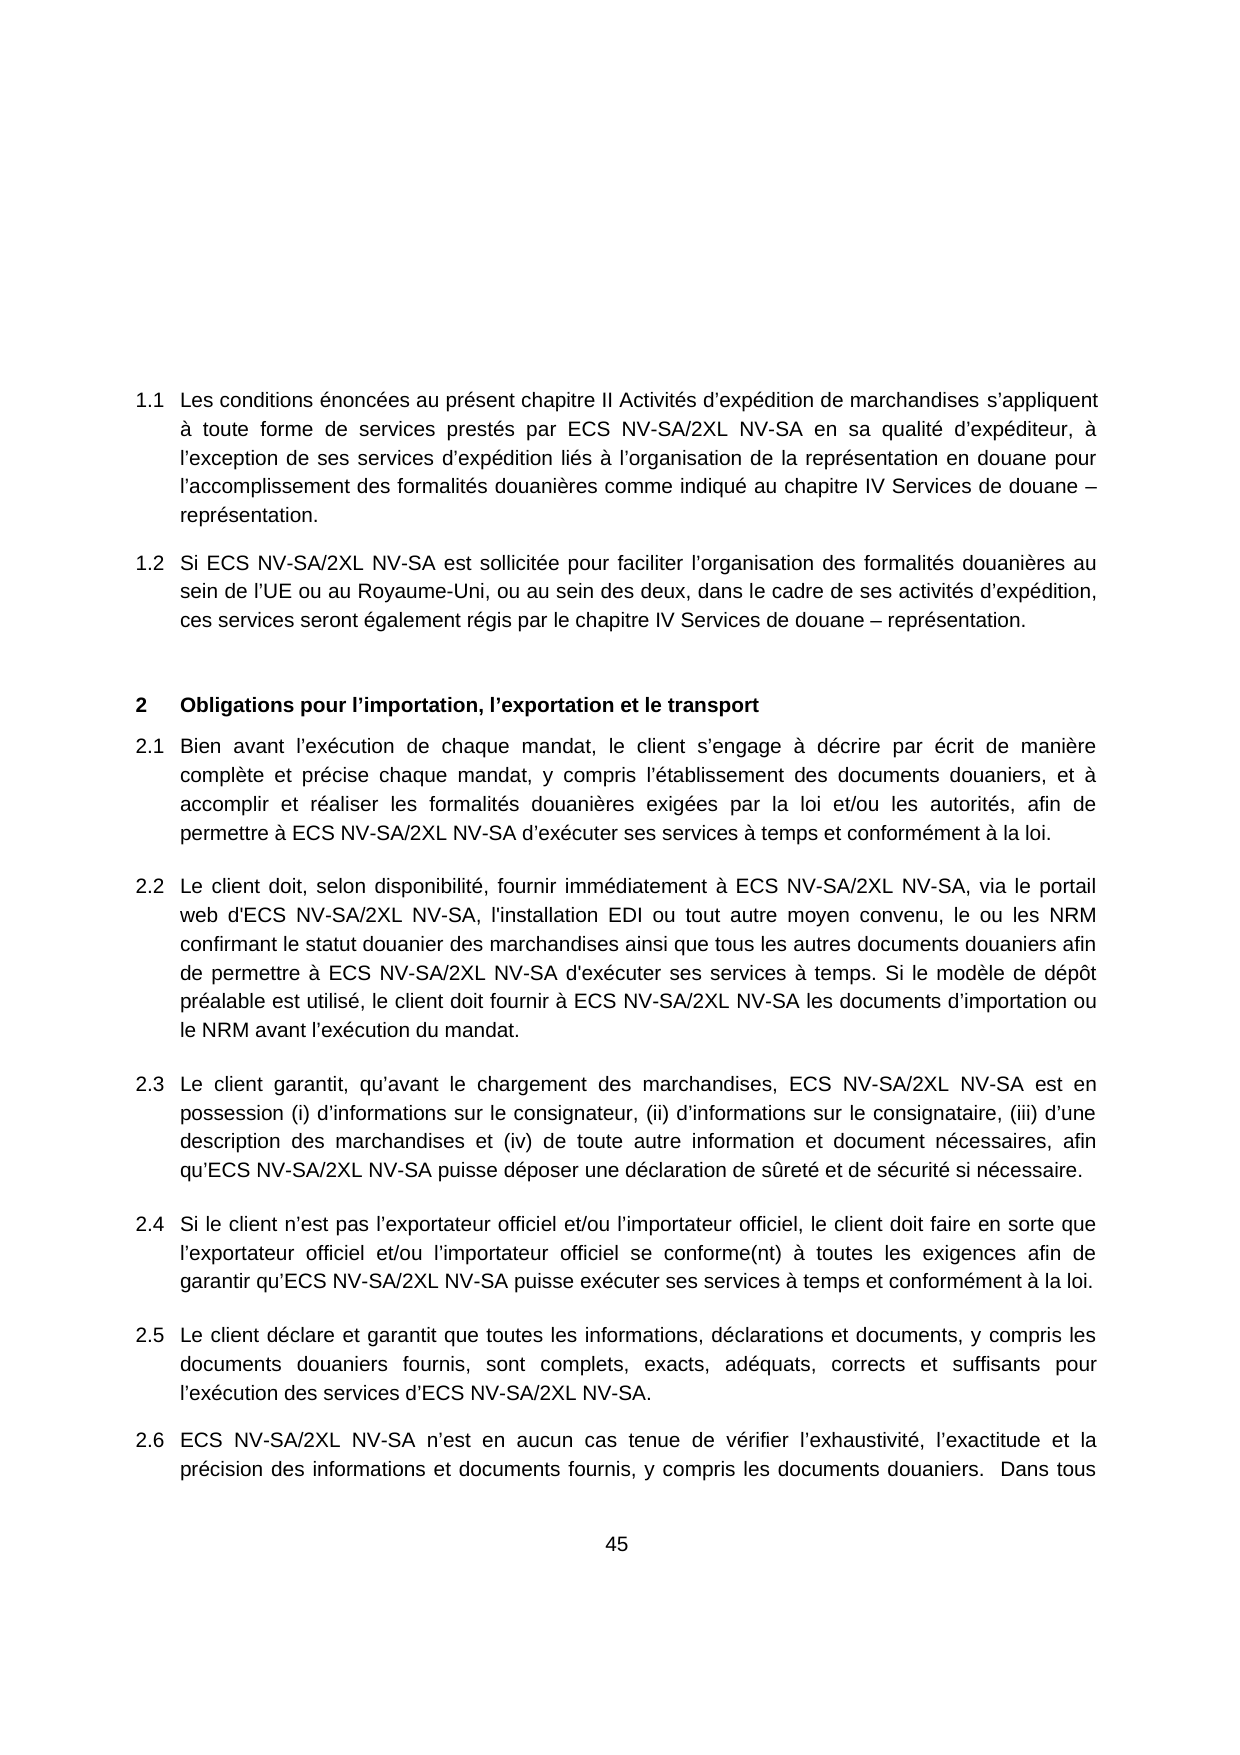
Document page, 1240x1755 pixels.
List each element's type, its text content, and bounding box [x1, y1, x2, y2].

list ECS NV-SA/2XL NV-SA n’est en aucun cas tenue de vérifier l’exhaustivité, l’exactitude et la précision des informations et documents fournis, y compris les documents douaniers. Dans tous [135, 1428, 1098, 1481]
list Si le client n’est pas l’exportateur officiel et/ou l’importateur officiel, le client doit faire en sorte que l’exportateur officiel et/ou l’importateur officiel se conforme(nt) à toutes les exigences afin de garantir qu’ECS NV-SA/2XL NV-SA puisse exécuter ses services à temps et conformément à la loi. [135, 1212, 1098, 1293]
list Obligations pour l’importation, l’exportation et le transport [135, 693, 1098, 717]
list Les conditions énoncées au présent chapitre II Activités d’expédition de marchandises s’appliquent à toute forme de services prestés par ECS NV-SA/2XL NV-SA en sa qualité d’expéditeur, à l’exception de ses services d’expédition liés à l’organisation de la représentation en douane pour l’accomplissement des formalités douanières comme indiqué au chapitre IV Services de douane – représentation. [135, 388, 1098, 527]
list Le client déclare et garantit que toutes les informations, déclarations et documents, y compris les documents douaniers fournis, sont complets, exacts, adéquats, corrects et suffisants pour l’exécution des services d’ECS NV-SA/2XL NV-SA. [135, 1323, 1098, 1404]
list Le client doit, selon disponibilité, fournir immédiatement à ECS NV-SA/2XL NV-SA, via le portail web d'ECS NV-SA/2XL NV-SA, l'installation EDI ou tout autre moyen convenu, le ou les NRM confirmant le statut douanier des marchandises ainsi que tous les autres documents douaniers afin de permettre à ECS NV-SA/2XL NV-SA d'exécuter ses services à temps. Si le modèle de dépôt préalable est utilisé, le client doit fournir à ECS NV-SA/2XL NV-SA les documents d’importation ou le NRM avant l’exécution du mandat. [135, 874, 1098, 1042]
list Si ECS NV-SA/2XL NV-SA est sollicitée pour faciliter l’organisation des formalités douanières au sein de l’UE ou au Royaume-Uni, ou au sein des deux, dans le cadre de ses activités d’expédition, ces services seront également régis par le chapitre IV Services de douane – représentation. [135, 550, 1098, 632]
list Bien avant l’exécution de chaque mandat, le client s’engage à décrire par écrit de manière complète et précise chaque mandat, y compris l’établissement des documents douaniers, et à accomplir et réaliser les formalités douanières exigées par la loi et/ou les autorités, afin de permettre à ECS NV-SA/2XL NV-SA d’exécuter ses services à temps et conformément à la loi. [135, 734, 1098, 844]
list Le client garantit, qu’avant le chargement des marchandises, ECS NV-SA/2XL NV-SA est en possession (i) d’informations sur le consignateur, (ii) d’informations sur le consignataire, (iii) d’une description des marchandises et (iv) de toute autre information et document nécessaires, afin qu’ECS NV-SA/2XL NV-SA puisse déposer une déclaration de sûreté et de sécurité si nécessaire. [135, 1072, 1098, 1182]
